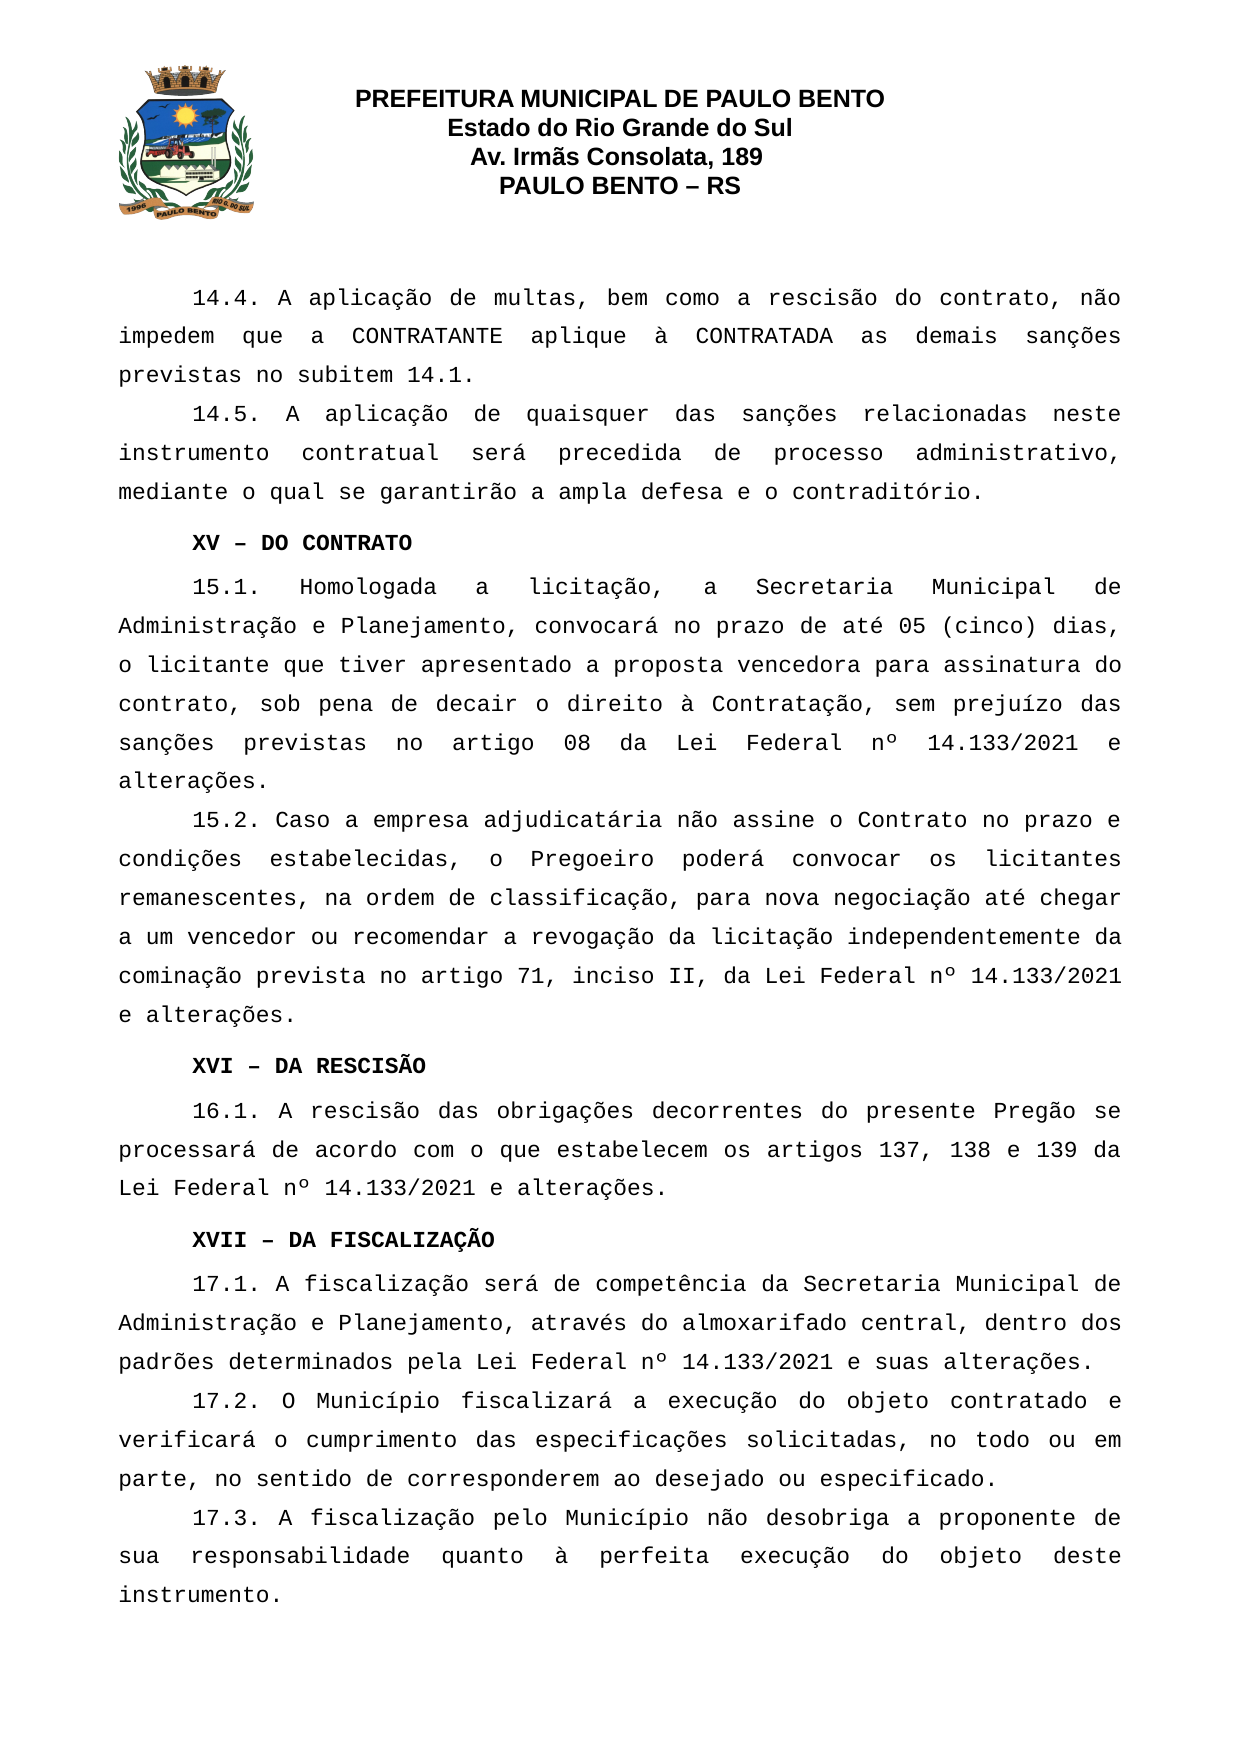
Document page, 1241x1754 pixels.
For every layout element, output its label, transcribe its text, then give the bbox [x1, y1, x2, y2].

text 17.3. A fiscalização pelo Município não desobriga a proponente de sua responsabilidade quanto à perfeita execução do objeto deste instrumento. [118, 1506, 1122, 1609]
text XV – DO CONTRATO [118, 531, 1122, 557]
text 15.2. Caso a empresa adjudicatária não assine o Contrato no prazo e condições estabelecidas, o Pregoeiro poderá convocar os licitantes remanescentes, na ordem de classificação, para nova negociação até chegar a um vencedor ou recomendar a revogação da licitação independentemente da cominação prevista no artigo 71, inciso II, da Lei Federal nº 14.133/2021 e alterações. [118, 809, 1122, 1029]
text 14.4. A aplicação de multas, bem como a rescisão do contrato, não impedem que a CONTRATANTE aplique à CONTRATADA as demais sanções previstas no subitem 14.1. [118, 286, 1122, 389]
text XVII – DA FISCALIZAÇÃO [118, 1228, 1122, 1254]
text 17.2. O Município fiscalizará a execução do objeto contratado e verificará o cumprimento das especificações solicitadas, no todo ou em parte, no sentido de corresponderem ao desejado ou especificado. [118, 1389, 1122, 1493]
text 17.1. A fiscalização será de competência da Secretaria Municipal de Administração e Planejamento, através do almoxarifado central, dentro dos padrões determinados pela Lei Federal nº 14.133/2021 e suas alterações. [118, 1273, 1122, 1376]
text 14.5. A aplicação de quaisquer das sanções relacionadas neste instrumento contratual será precedida de processo administrativo, mediante o qual se garantirão a ampla defesa e o contraditório. [118, 402, 1122, 506]
text XVI – DA RESCISÃO [118, 1054, 1122, 1080]
text 15.1. Homologada a licitação, a Secretaria Municipal de Administração e Planejamento, convocará no prazo de até 05 (cinco) dias, o licitante que tiver apresentado a proposta vencedora para assinatura do contrato, sob pena de decair o direito à Contratação, sem prejuízo das sanções previstas no artigo 08 da Lei Federal nº 14.133/2021 e alterações. [118, 576, 1122, 796]
text 16.1. A rescisão das obrigações decorrentes do presente Pregão se processará de acordo com o que estabelecem os artigos 137, 138 e 139 da Lei Federal nº 14.133/2021 e alterações. [118, 1099, 1122, 1203]
picture [118, 65, 254, 220]
